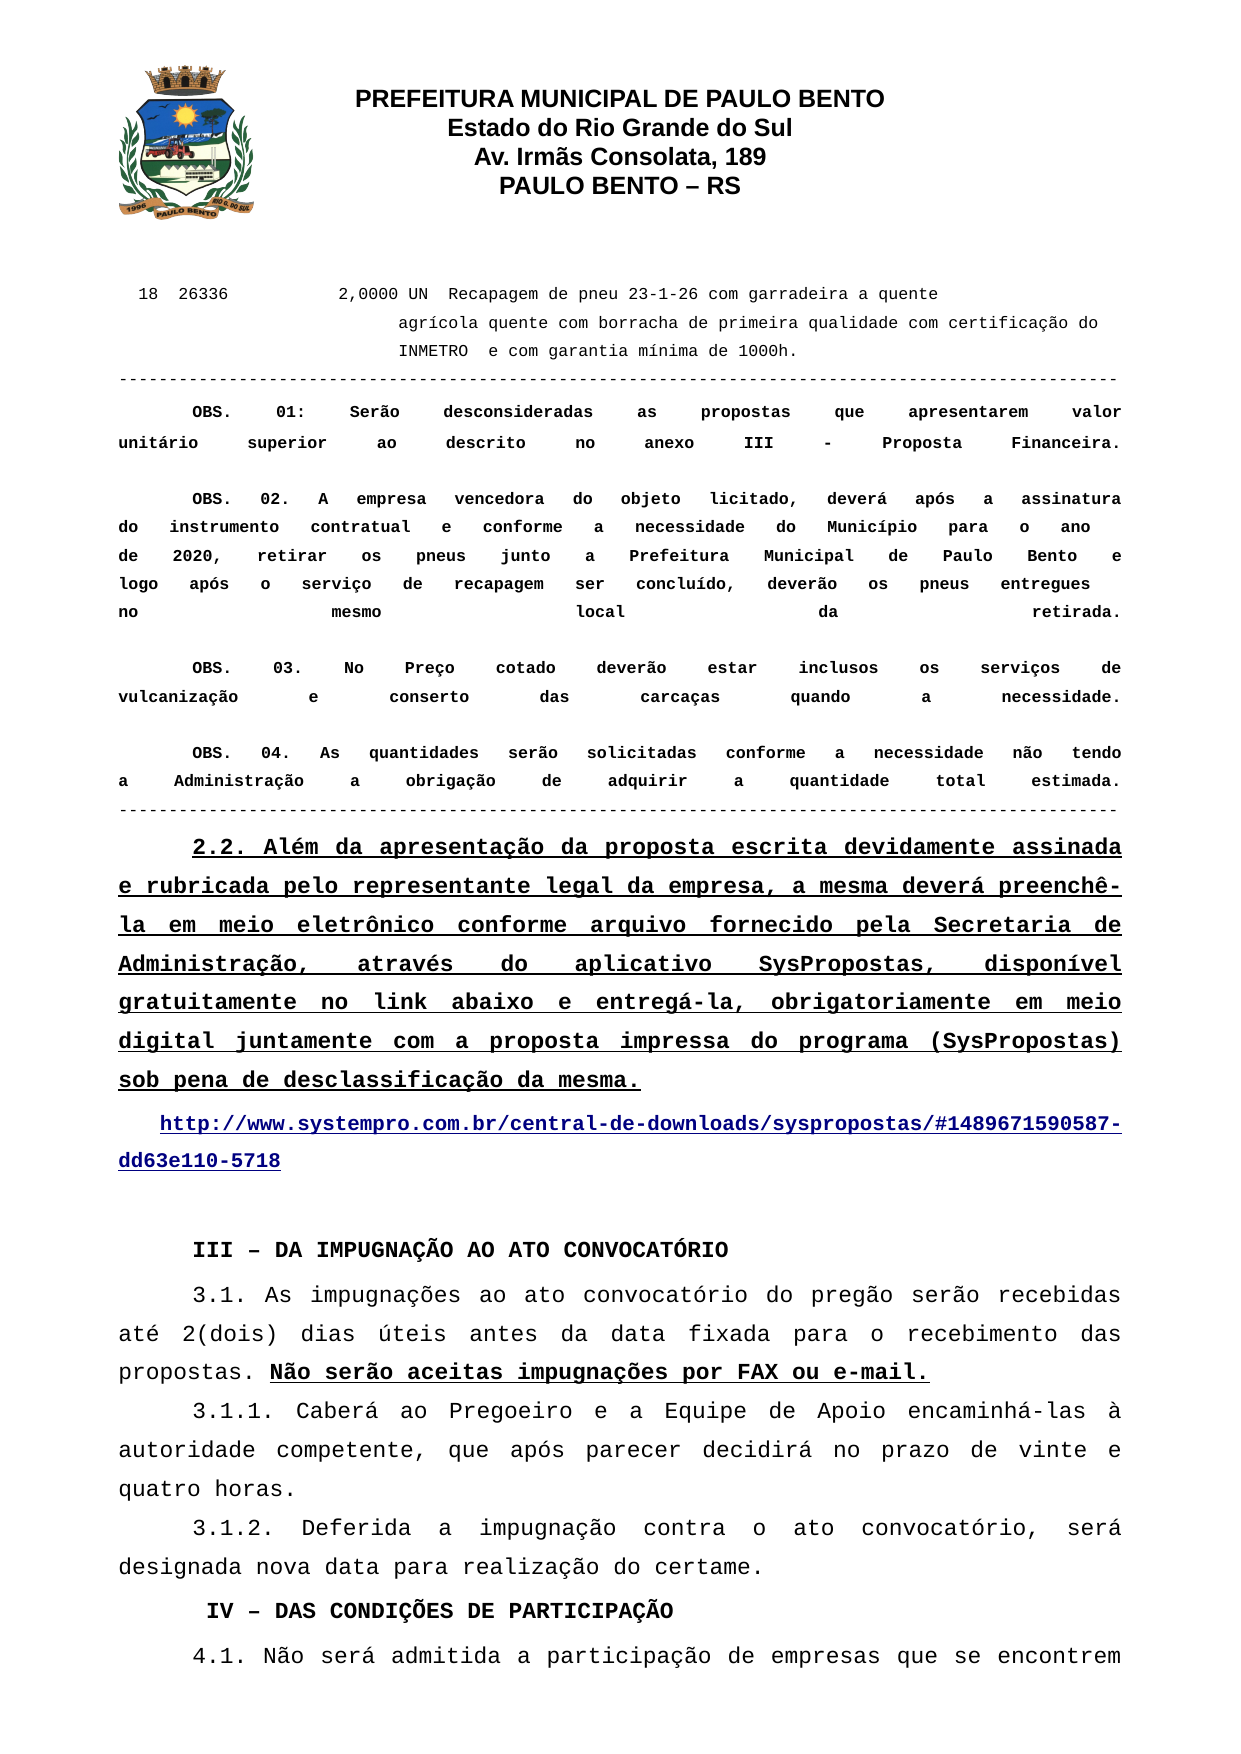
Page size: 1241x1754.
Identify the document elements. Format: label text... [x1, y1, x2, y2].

text 2.2. Além da apresentação da proposta escrita devidamente assinada e rubricada pelo representante legal da empresa, a mesma deverá preenchê- [118, 835, 1122, 895]
text sob pena de desclassificação da mesma. [118, 1052, 1122, 1094]
text 4.1. Não será admitida a participação de empresas que se encontrem [118, 1644, 1122, 1671]
text la em meio eletrônico conforme arquivo fornecido pela Secretaria de [118, 897, 1122, 934]
text 3.1. As impugnações ao ato convocatório do pregão serão recebidas até 2(dois) dias úteis antes da data fixada para o recebimento das propostas. Não serão aceitas impugnações por FAX ou e-mail. [118, 1283, 1122, 1387]
text IV – DAS CONDIÇÕES DE PARTICIPAÇÃO [118, 1600, 1122, 1626]
text http://www.systempro.com.br/central-de-downloads/syspropostas/#1489671590587-dd63e110-5718 [118, 1113, 1122, 1174]
text OBS. 01: Serão desconsideradas as propostas que apresentarem valor unitário superior ao descrito no anexo III - Proposta Financeira. OBS. 02. A empresa vencedora do objeto licitado, deverá após a assinatura do instrumento contratual e conforme a necessidade do Município para o ano de 2020, retirar os pneus junto a Prefeitura Municipal de Paulo Bento e logo após o serviço de recapagem ser concluído, deverão os pneus entregues no mesmo local da retirada. OBS. 03. No Preço cotado deverão estar inclusos os serviços de vulcanização e conserto das carcaças quando a necessidade. OBS. 04. As quantidades serão solicitadas conforme a necessidade não tendo a Administração a obrigação de adquirir a quantidade total estimada. ---------------------------------------------------------------------------------------------------- [118, 399, 1122, 820]
text Administração, através do aplicativo SysPropostas, disponível [118, 936, 1122, 973]
text 18 26336 2,0000 UN Recapagem de pneu 23-1-26 com garradeira a quente agrícola quente com borracha de primeira qualidade com certificação do INMETRO e com garantia mínima de 1000h. ---------------------------------------------------------------------------------------------------- [118, 286, 1122, 389]
text digital juntamente com a proposta impressa do programa (SysPropostas) [118, 1013, 1122, 1051]
text III – DA IMPUGNAÇÃO AO ATO CONVOCATÓRIO [118, 1238, 1122, 1264]
text 3.1.2. Deferida a impugnação contra o ato convocatório, será designada nova data para realização do certame. [118, 1516, 1122, 1581]
text 3.1.1. Caberá ao Pregoeiro e a Equipe de Apoio encaminhá-las à autoridade competente, que após parecer decidirá no prazo de vinte e quatro horas. [118, 1399, 1122, 1503]
text gratuitamente no link abaixo e entregá-la, obrigatoriamente em meio [118, 975, 1122, 1012]
